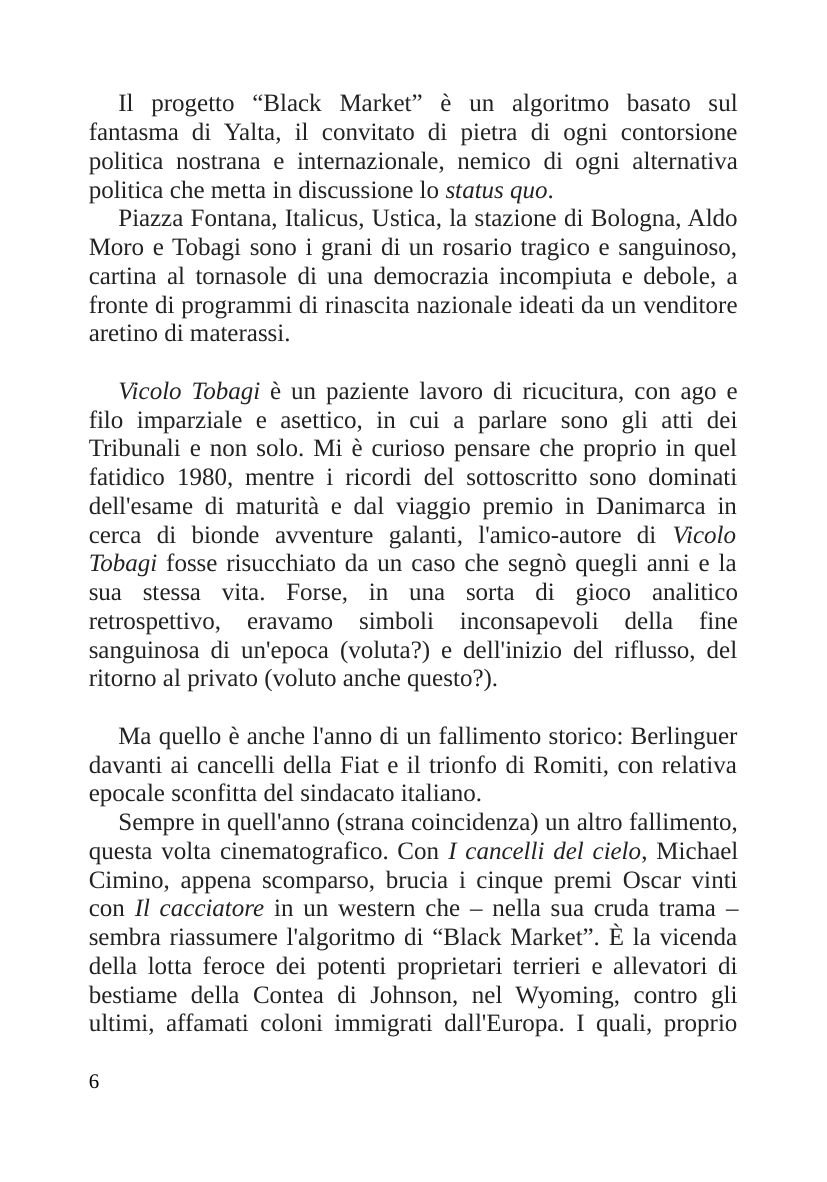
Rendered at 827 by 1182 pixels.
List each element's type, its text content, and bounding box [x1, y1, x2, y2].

text Ma quello è anche l'anno di un fallimento storico: Berlinguer davanti ai cancelli della Fiat e il trionfo di Romiti, con relativa epocale sconfitta del sindacato italiano. [88, 721, 738, 807]
text Sempre in quell'anno (strana coincidenza) un altro fallimento, questa volta cinematografico. Con I cancelli del cielo, Michael Cimino, appena scomparso, brucia i cinque premi Oscar vinti con Il cacciatore in un western che – nella sua cruda trama – sembra riassumere l'algoritmo di “Black Market”. È la vicenda della lotta feroce dei potenti proprietari terrieri e allevatori di bestiame della Contea di Johnson, nel Wyoming, contro gli ultimi, affamati coloni immigrati dall'Europa. I quali, proprio [88, 807, 738, 1037]
text Vicolo Tobagi è un paziente lavoro di ricucitura, con ago e filo imparziale e asettico, in cui a parlare sono gli atti dei Tribunali e non solo. Mi è curioso pensare che proprio in quel fatidico 1980, mentre i ricordi del sottoscritto sono dominati dell'esame di maturità e dal viaggio premio in Danimarca in cerca di bionde avventure galanti, l'amico-autore di Vicolo Tobagi fosse risucchiato da un caso che segnò quegli anni e la sua stessa vita. Forse, in una sorta di gioco analitico retrospettivo, eravamo simboli inconsapevoli della fine sanguinosa di un'epoca (voluta?) e dell'inizio del riflusso, del ritorno al privato (voluto anche questo?). [88, 376, 738, 692]
text Piazza Fontana, Italicus, Ustica, la stazione di Bologna, Aldo Moro e Tobagi sono i grani di un rosario tragico e sanguinoso, cartina al tornasole di una democrazia incompiuta e debole, a fronte di programmi di rinascita nazionale ideati da un venditore aretino di materassi. [88, 203, 738, 347]
text Il progetto “Black Market” è un algoritmo basato sul fantasma di Yalta, il convitato di pietra di ogni contorsione politica nostrana e internazionale, nemico di ogni alternativa politica che metta in discussione lo status quo. [88, 88, 738, 203]
